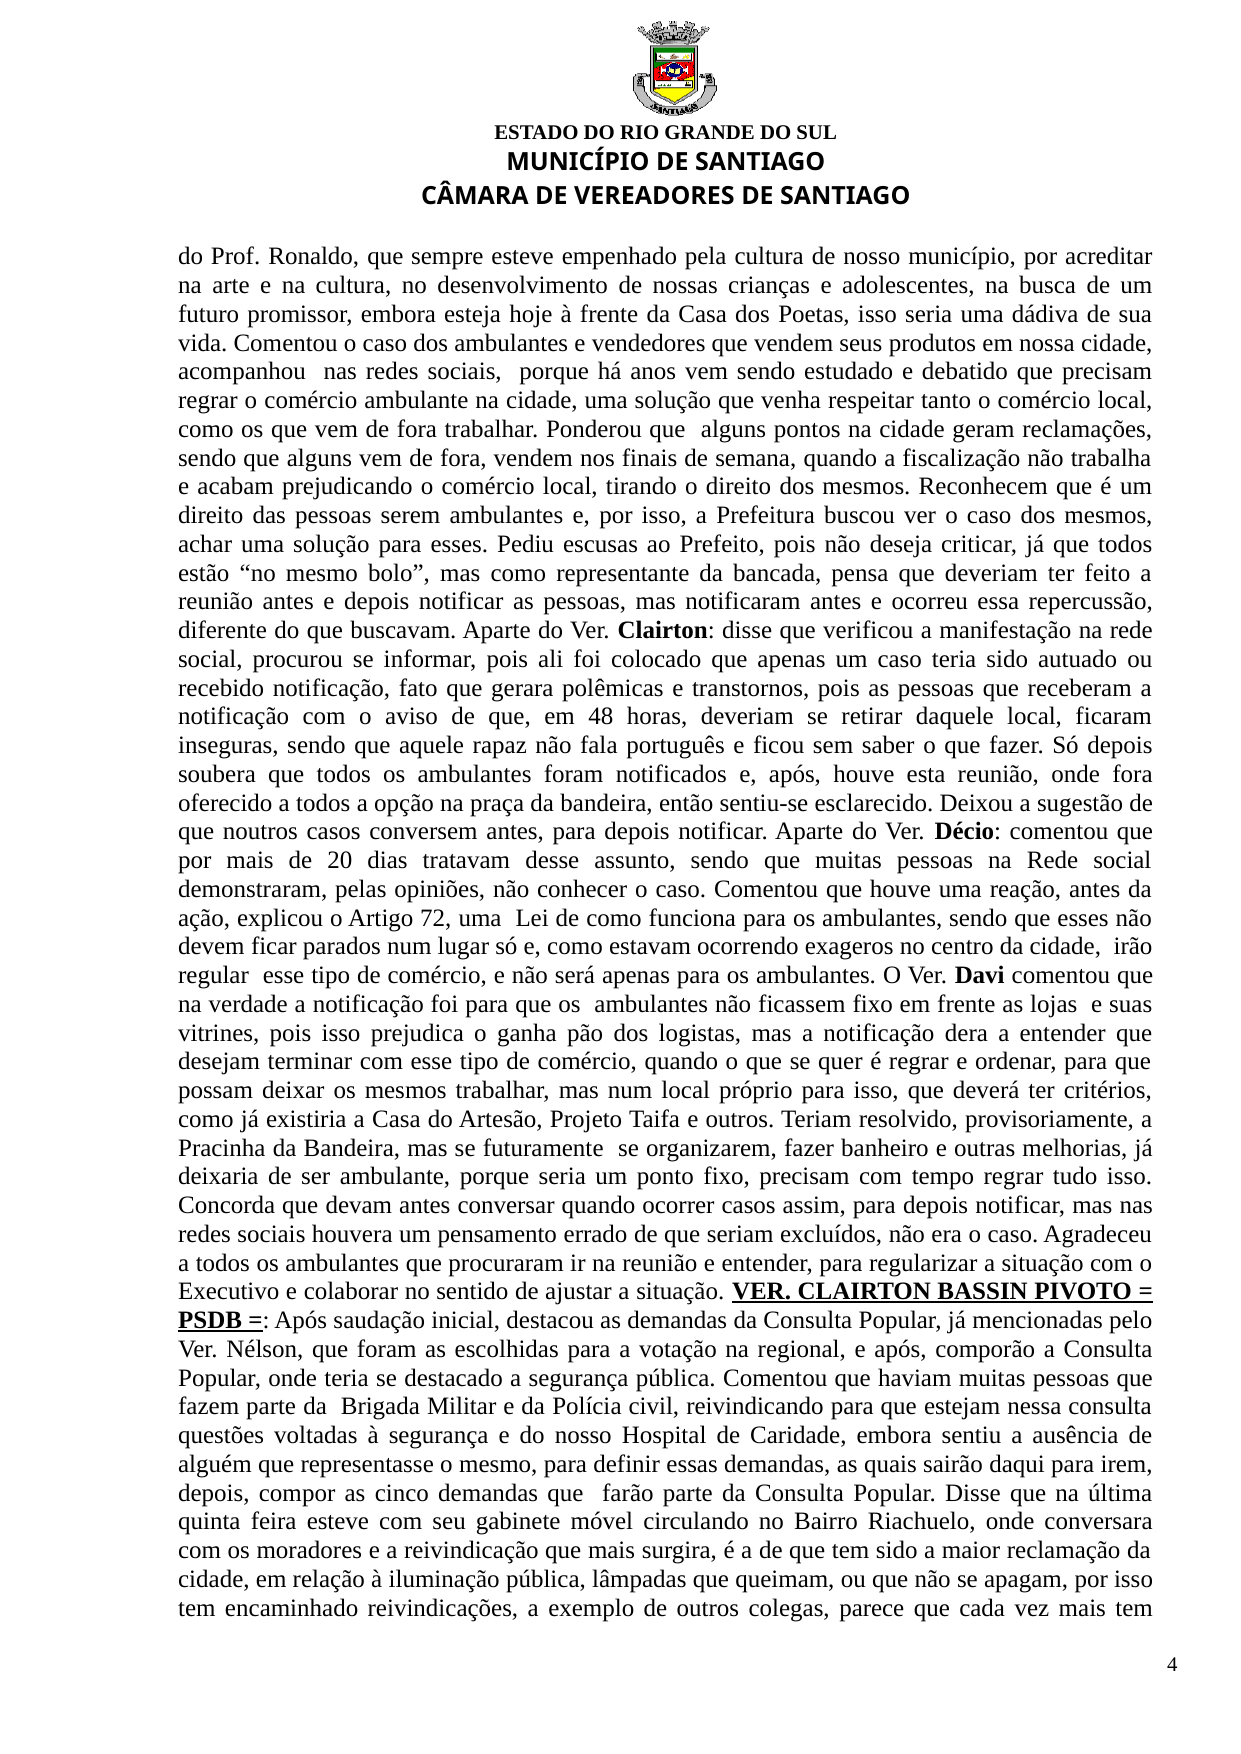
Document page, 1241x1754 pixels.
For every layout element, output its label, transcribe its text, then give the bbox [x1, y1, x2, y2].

text do Prof. Ronaldo, que sempre esteve empenhado pela cultura de nosso município, por acreditar na arte e na cultura, no desenvolvimento de nossas crianças e adolescentes, na busca de um futuro promissor, embora esteja hoje à frente da Casa dos Poetas, isso seria uma dádiva de sua vida. Comentou o caso dos ambulantes e vendedores que vendem seus produtos em nossa cidade, acompanhou nas redes sociais, porque há anos vem sendo estudado e debatido que precisam regrar o comércio ambulante na cidade, uma solução que venha respeitar tanto o comércio local, como os que vem de fora trabalhar. Ponderou que alguns pontos na cidade geram reclamações, sendo que alguns vem de fora, vendem nos finais de semana, quando a fiscalização não trabalha e acabam prejudicando o comércio local, tirando o direito dos mesmos. Reconhecem que é um direito das pessoas serem ambulantes e, por isso, a Prefeitura buscou ver o caso dos mesmos, achar uma solução para esses. Pediu escusas ao Prefeito, pois não deseja criticar, já que todos estão “no mesmo bolo”, mas como representante da bancada, pensa que deveriam ter feito a reunião antes e depois notificar as pessoas, mas notificaram antes e ocorreu essa repercussão, diferente do que buscavam. Aparte do Ver. Clairton: disse que verificou a manifestação na rede social, procurou se informar, pois ali foi colocado que apenas um caso teria sido autuado ou recebido notificação, fato que gerara polêmicas e transtornos, pois as pessoas que receberam a notificação com o aviso de que, em 48 horas, deveriam se retirar daquele local, ficaram inseguras, sendo que aquele rapaz não fala português e ficou sem saber o que fazer. Só depois soubera que todos os ambulantes foram notificados e, após, houve esta reunião, onde fora oferecido a todos a opção na praça da bandeira, então sentiu-se esclarecido. Deixou a sugestão de que noutros casos conversem antes, para depois notificar. Aparte do Ver. Décio: comentou que por mais de 20 dias tratavam desse assunto, sendo que muitas pessoas na Rede social demonstraram, pelas opiniões, não conhecer o caso. Comentou que houve uma reação, antes da ação, explicou o Artigo 72, uma Lei de como funciona para os ambulantes, sendo que esses não devem ficar parados num lugar só e, como estavam ocorrendo exageros no centro da cidade, irão regular esse tipo de comércio, e não será apenas para os ambulantes. O Ver. Davi comentou que na verdade a notificação foi para que os ambulantes não ficassem fixo em frente as lojas e suas vitrines, pois isso prejudica o ganha pão dos logistas, mas a notificação dera a entender que desejam terminar com esse tipo de comércio, quando o que se quer é regrar e ordenar, para que possam deixar os mesmos trabalhar, mas num local próprio para isso, que deverá ter critérios, como já existiria a Casa do Artesão, Projeto Taifa e outros. Teriam resolvido, provisoriamente, a Pracinha da Bandeira, mas se futuramente se organizarem, fazer banheiro e outras melhorias, já deixaria de ser ambulante, porque seria um ponto fixo, precisam com tempo regrar tudo isso. Concorda que devam antes conversar quando ocorrer casos assim, para depois notificar, mas nas redes sociais houvera um pensamento errado de que seriam excluídos, não era o caso. Agradeceu a todos os ambulantes que procuraram ir na reunião e entender, para regularizar a situação com o Executivo e colaborar no sentido de ajustar a situação. VER. CLAIRTON BASSIN PIVOTO = PSDB =: Após saudação inicial, destacou as demandas da Consulta Popular, já mencionadas pelo Ver. Nélson, que foram as escolhidas para a votação na regional, e após, comporão a Consulta Popular, onde teria se destacado a segurança pública. Comentou que haviam muitas pessoas que fazem parte da Brigada Militar e da Polícia civil, reivindicando para que estejam nessa consulta questões voltadas à segurança e do nosso Hospital de Caridade, embora sentiu a ausência de alguém que representasse o mesmo, para definir essas demandas, as quais sairão daqui para irem, depois, compor as cinco demandas que farão parte da Consulta Popular. Disse que na última quinta feira esteve com seu gabinete móvel circulando no Bairro Riachuelo, onde conversara com os moradores e a reivindicação que mais surgira, é a de que tem sido a maior reclamação da cidade, em relação à iluminação pública, lâmpadas que queimam, ou que não se apagam, por isso tem encaminhado reivindicações, a exemplo de outros colegas, parece que cada vez mais tem [178, 241, 1153, 1621]
